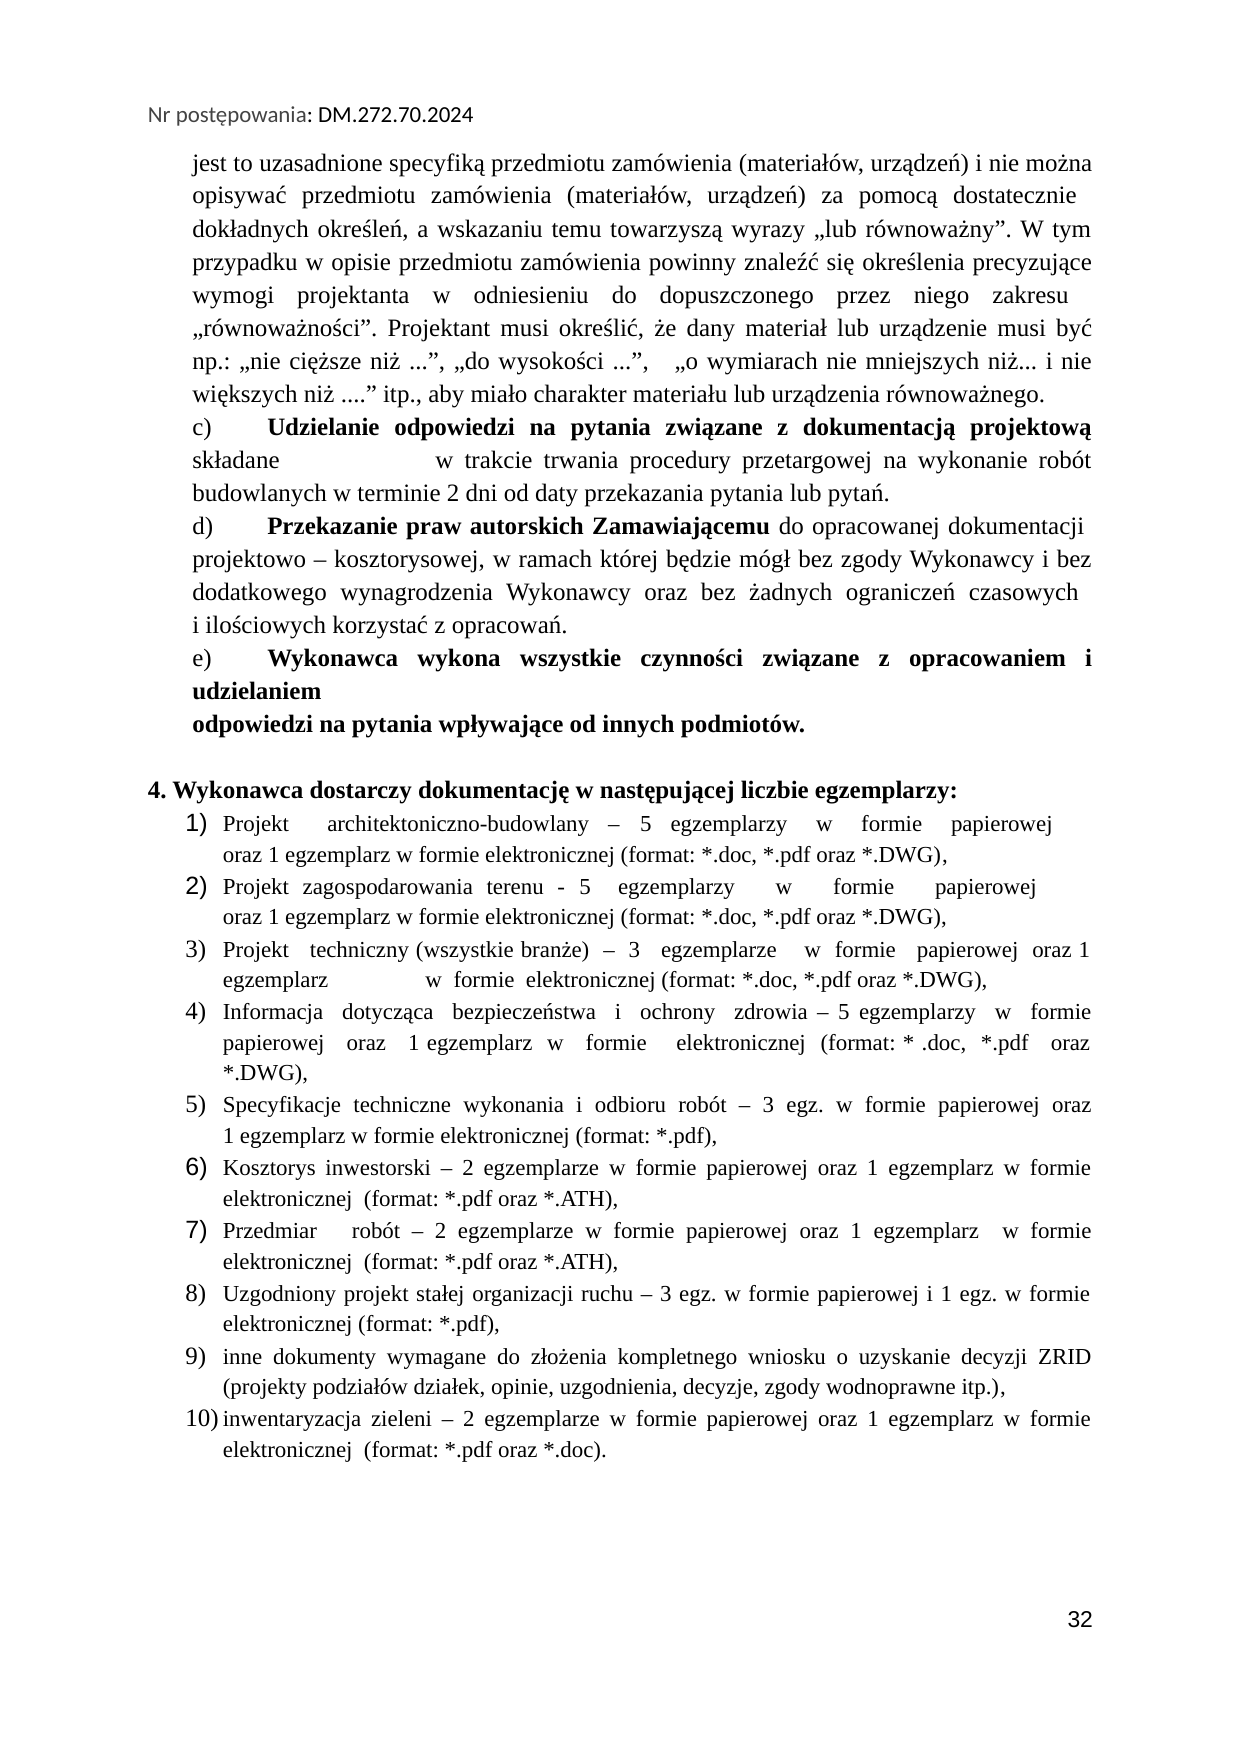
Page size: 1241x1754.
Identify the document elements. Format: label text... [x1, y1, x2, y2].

list jest to uzasadnione specyfiką przedmiotu zamówienia (materiałów, urządzeń) i nie można opisywać przedmiotu zamówienia (materiałów, urządzeń) za pomocą dostatecznie dokładnych określeń, a wskazaniu temu towarzyszą wyrazy „lub równoważny”. W tym przypadku w opisie przedmiotu zamówienia powinny znaleźć się określenia precyzujące wymogi projektanta w odniesieniu do dopuszczonego przez niego zakresu „równoważności”. Projektant musi określić, że dany materiał lub urządzenie musi być np.: „nie cięższe niż ...”, „do wysokości ...”, „o wymiarach nie mniejszych niż... i nie większych niż ....” itp., aby miało charakter materiału lub urządzenia równoważnego. [192, 148, 1093, 407]
list Przekazanie praw autorskich Zamawiającemu do opracowanej dokumentacji projektowo – kosztorysowej, w ramach której będzie mógł bez zgody Wykonawcy i bez dodatkowego wynagrodzenia Wykonawcy oraz bez żadnych ograniczeń czasowych i ilościowych korzystać z opracowań. [192, 511, 1093, 639]
list Projekt zagospodarowania terenu - 5 egzemplarzy w formie papierowej oraz 1 egzemplarz w formie elektronicznej (format: *.doc, *.pdf oraz *.DWG), [185, 871, 1093, 930]
text 4. Wykonawca dostarczy dokumentację w następującej liczbie egzemplarzy: [148, 775, 1093, 804]
list inne dokumenty wymagane do złożenia kompletnego wniosku o uzyskanie decyzji ZRID (projekty podziałów działek, opinie, uzgodnienia, decyzje, zgody wodnoprawne itp.), [185, 1341, 1093, 1400]
list Wykonawca wykona wszystkie czynności związane z opracowaniem i udzielaniem odpowiedzi na pytania wpływające od innych podmiotów. [192, 643, 1093, 738]
list Uzgodniony projekt stałej organizacji ruchu – 3 egz. w formie papierowej i 1 egz. w formie elektronicznej (format: *.pdf), [185, 1278, 1093, 1337]
list Specyfikacje techniczne wykonania i odbioru robót – 3 egz. w formie papierowej oraz 1 egzemplarz w formie elektronicznej (format: *.pdf), [185, 1089, 1093, 1148]
list Informacja dotycząca bezpieczeństwa i ochrony zdrowia – 5 egzemplarzy w formie papierowej oraz 1 egzemplarz w formie elektronicznej (format: * .doc, *.pdf oraz *.DWG), [185, 996, 1093, 1086]
list Udzielanie odpowiedzi na pytania związane z dokumentacją projektową składane w trakcie trwania procedury przetargowej na wykonanie robót budowlanych w terminie 2 dni od daty przekazania pytania lub pytań. [192, 412, 1093, 507]
list inwentaryzacja zieleni – 2 egzemplarze w formie papierowej oraz 1 egzemplarz w formie elektronicznej (format: *.pdf oraz *.doc). [185, 1403, 1093, 1462]
list Przedmiar robót – 2 egzemplarze w formie papierowej oraz 1 egzemplarz w formie elektronicznej (format: *.pdf oraz *.ATH), [185, 1215, 1093, 1274]
list Projekt architektoniczno-budowlany – 5 egzemplarzy w formie papierowej oraz 1 egzemplarz w formie elektronicznej (format: *.doc, *.pdf oraz *.DWG), [185, 808, 1093, 867]
list Projekt techniczny (wszystkie branże) – 3 egzemplarze w formie papierowej oraz 1 egzemplarz w formie elektronicznej (format: *.doc, *.pdf oraz *.DWG), [185, 934, 1093, 993]
list Kosztorys inwestorski – 2 egzemplarze w formie papierowej oraz 1 egzemplarz w formie elektronicznej (format: *.pdf oraz *.ATH), [185, 1152, 1093, 1211]
